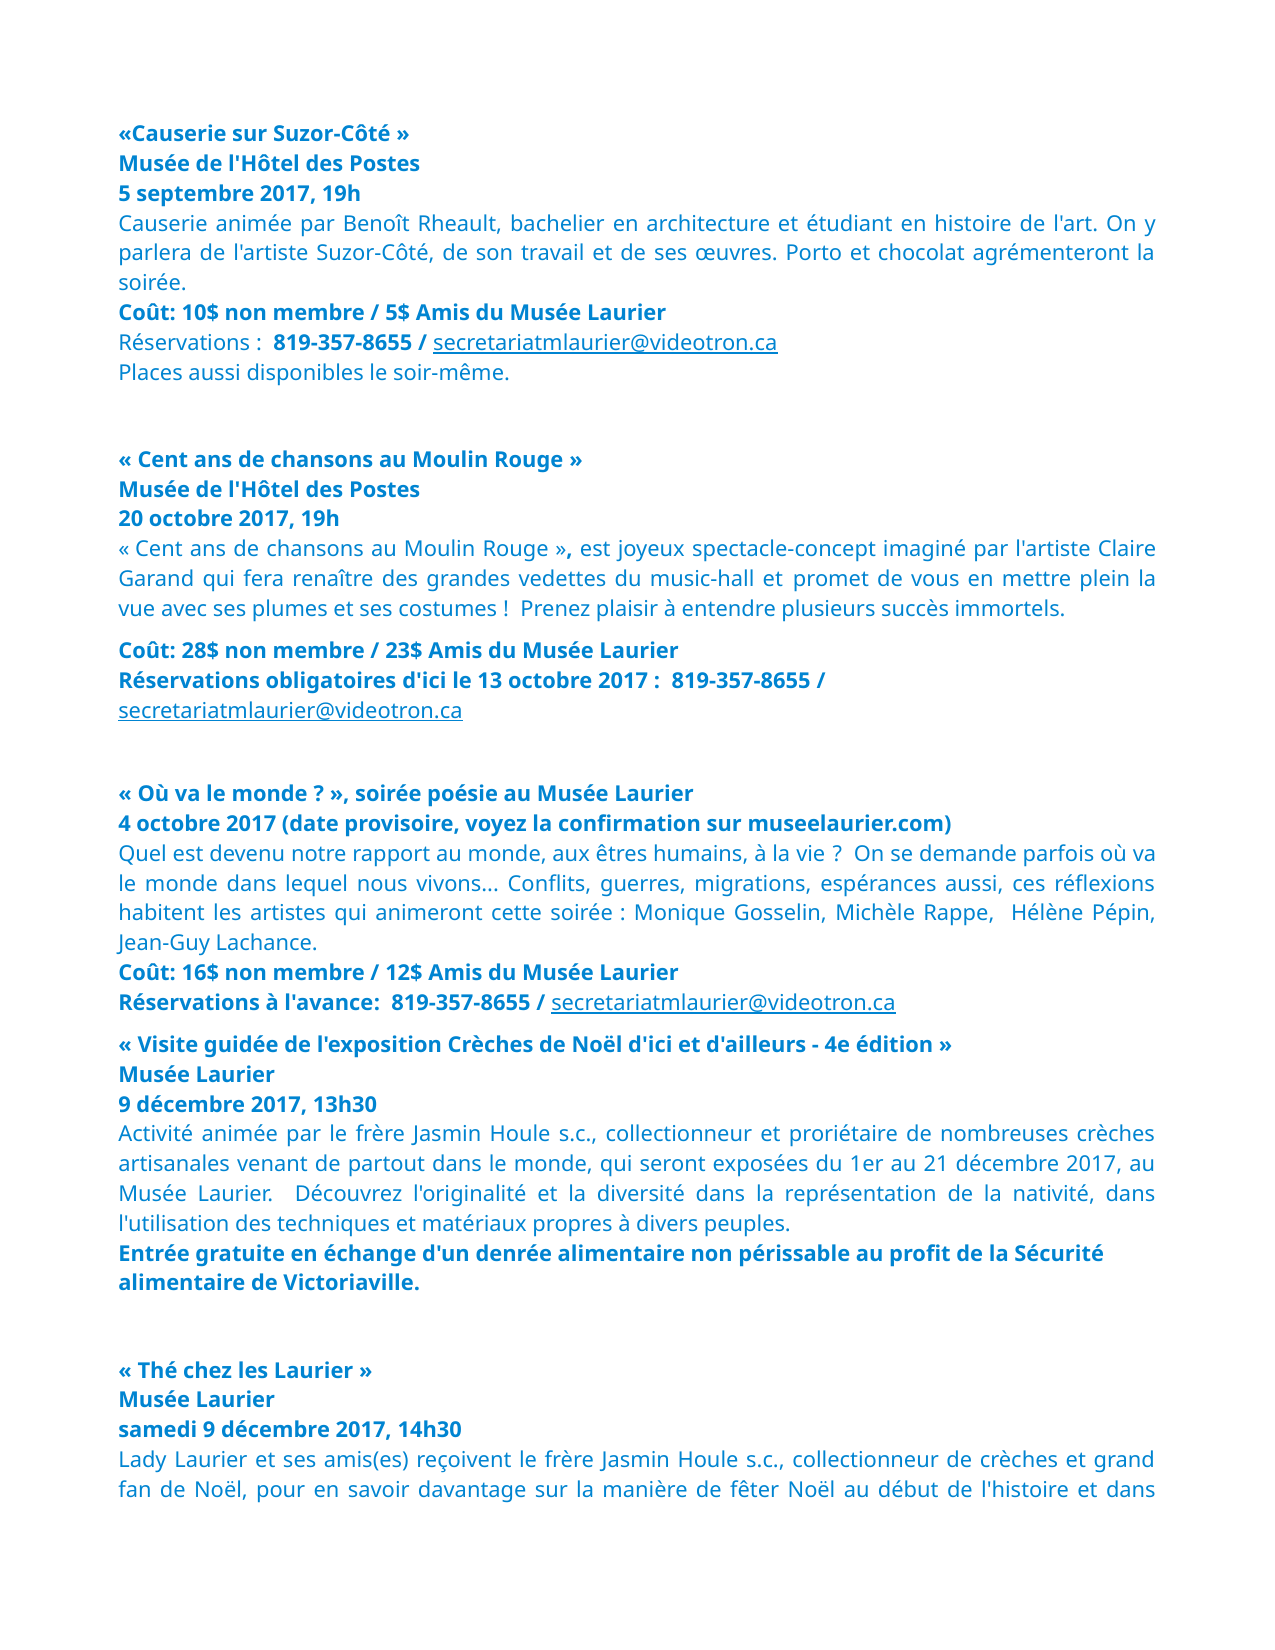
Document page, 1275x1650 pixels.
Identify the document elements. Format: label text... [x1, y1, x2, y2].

text Musée Laurier [118, 1059, 1157, 1088]
text Réservations à l'avance: 819-357-8655 / secretariatmlaurier@videotron.ca [118, 987, 1157, 1016]
text 20 octobre 2017, 19h [118, 503, 1157, 533]
text Coût: 16$ non membre / 12$ Amis du Musée Laurier [118, 957, 1157, 987]
text «Causerie sur Suzor-Côté » [118, 118, 1157, 148]
text Coût: 10$ non membre / 5$ Amis du Musée Laurier [118, 297, 1157, 327]
text Réservations : 819-357-8655 / secretariatmlaurier@videotron.ca [118, 327, 1157, 356]
text Musée Laurier [118, 1384, 1157, 1414]
text Musée de l'Hôtel des Postes [118, 148, 1157, 178]
text Causerie animée par Benoît Rheault, bachelier en architecture et étudiant en histoire de l'art. On y parlera de l'artiste Suzor-Côté, de son travail et de ses œuvres. Porto et chocolat agrémenteront la soirée. [118, 207, 1157, 297]
text Lady Laurier et ses amis(es) reçoivent le frère Jasmin Houle s.c., collectionneur de crèches et grand fan de Noël, pour en savoir davantage sur la manière de fêter Noël au début de l'histoire et dans [118, 1444, 1157, 1503]
text « Visite guidée de l'exposition Crèches de Noël d'ici et d'ailleurs - 4e édition » [118, 1029, 1157, 1059]
text 5 septembre 2017, 19h [118, 178, 1157, 207]
text « Cent ans de chansons au Moulin Rouge » [118, 444, 1157, 473]
text 4 octobre 2017 (date provisoire, voyez la confirmation sur museelaurier.com) [118, 808, 1157, 838]
text 9 décembre 2017, 13h30 [118, 1088, 1157, 1118]
text Musée de l'Hôtel des Postes [118, 473, 1157, 503]
text Quel est devenu notre rapport au monde, aux êtres humains, à la vie ? On se demande parfois où va le monde dans lequel nous vivons... Conflits, guerres, migrations, espérances aussi, ces réflexions habitent les artistes qui animeront cette soirée : Monique Gosselin, Michèle Rappe, Hélène Pépin, Jean-Guy Lachance. [118, 838, 1157, 957]
text « Cent ans de chansons au Moulin Rouge », est joyeux spectacle-concept imaginé par l'artiste Claire Garand qui fera renaître des grandes vedettes du music-hall et promet de vous en mettre plein la vue avec ses plumes et ses costumes ! Prenez plaisir à entendre plusieurs succès immortels. [118, 533, 1157, 622]
text Coût: 28$ non membre / 23$ Amis du Musée Laurier [118, 635, 1157, 665]
text « Où va le monde ? », soirée poésie au Musée Laurier [118, 778, 1157, 808]
text samedi 9 décembre 2017, 14h30 [118, 1414, 1157, 1444]
text Activité animée par le frère Jasmin Houle s.c., collectionneur et proriétaire de nombreuses crèches artisanales venant de partout dans le monde, qui seront exposées du 1er au 21 décembre 2017, au Musée Laurier. Découvrez l'originalité et la diversité dans la représentation de la nativité, dans l'utilisation des techniques et matériaux propres à divers peuples. [118, 1118, 1157, 1237]
text « Thé chez les Laurier » [118, 1354, 1157, 1384]
text Entrée gratuite en échange d'un denrée alimentaire non périssable au profit de la Sécurité alimentaire de Victoriaville. [118, 1237, 1157, 1297]
text Places aussi disponibles le soir-même. [118, 356, 1157, 386]
text Réservations obligatoires d'ici le 13 octobre 2017 : 819-357-8655 / secretariatmlaurier@videotron.ca [118, 665, 1157, 724]
